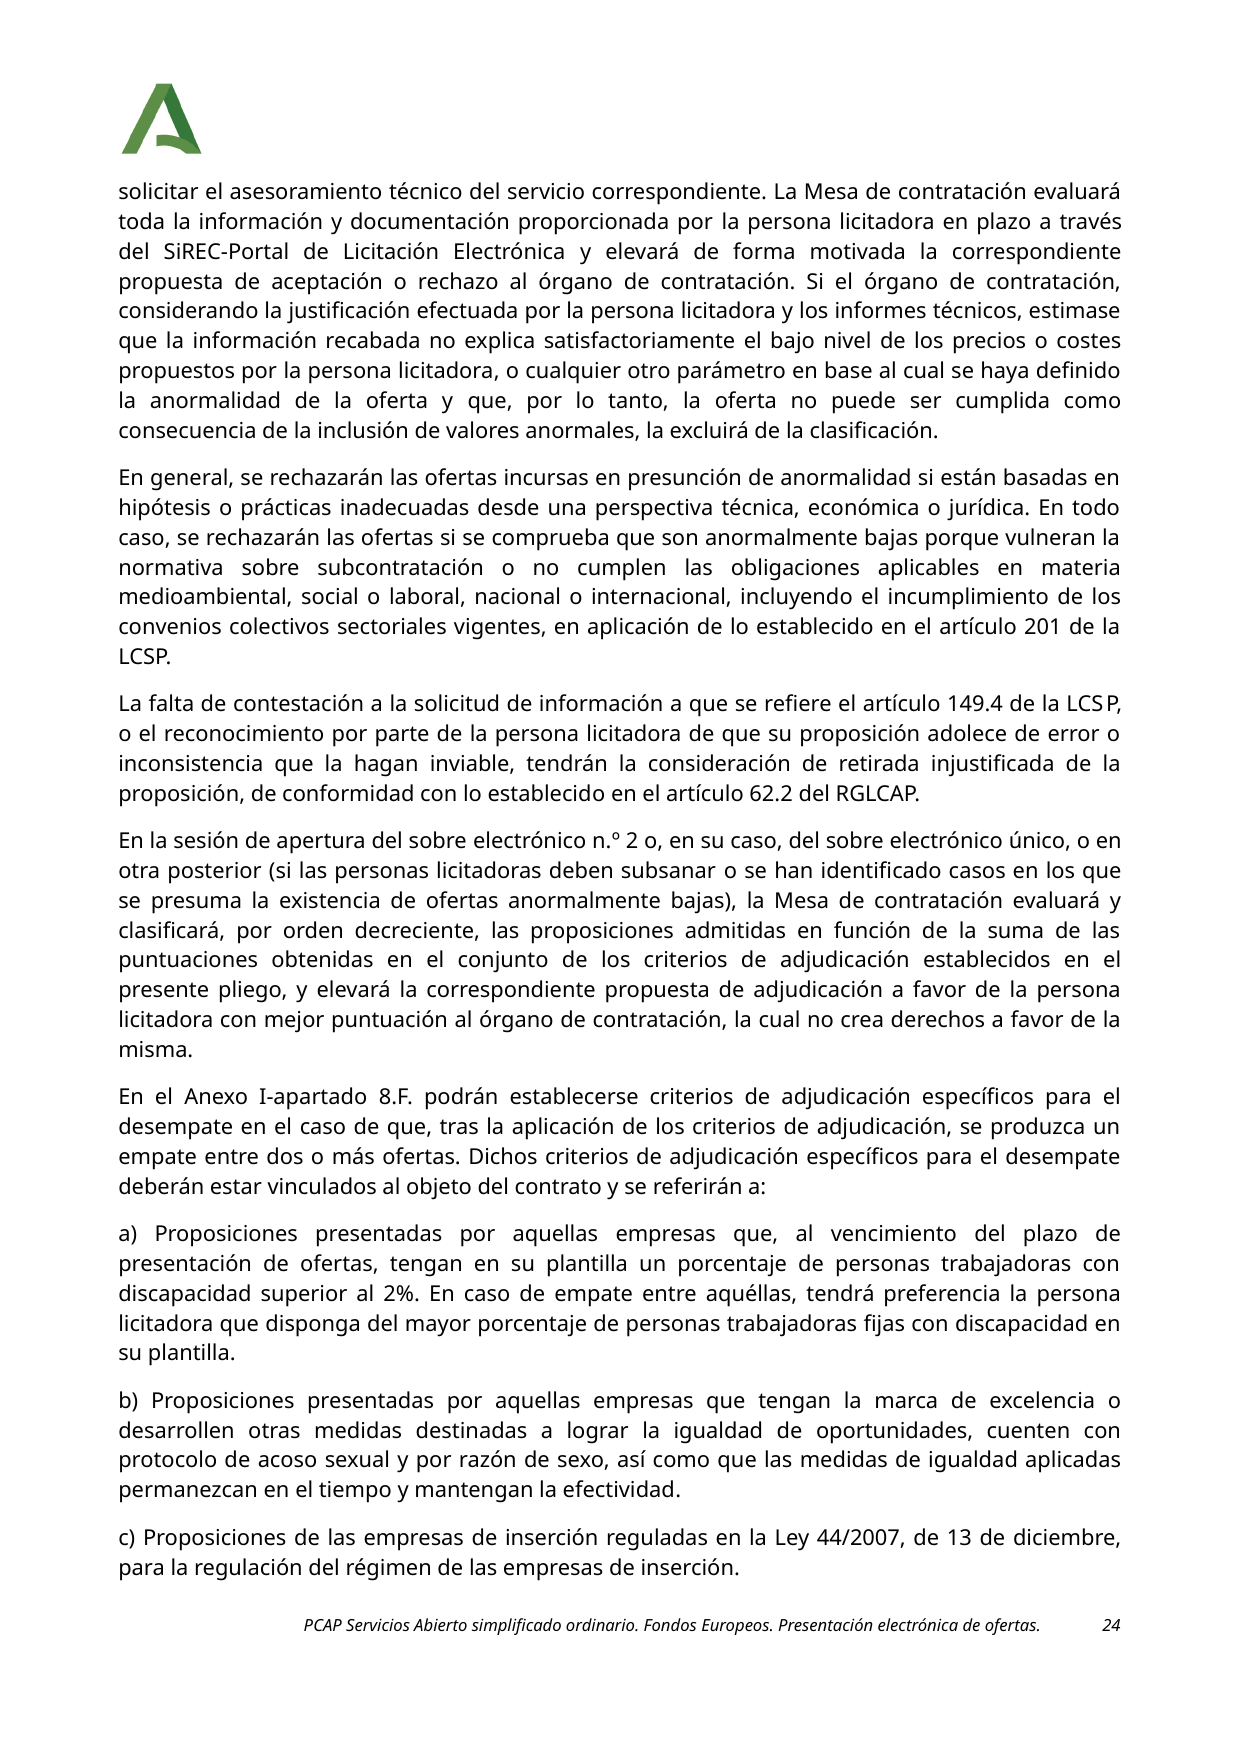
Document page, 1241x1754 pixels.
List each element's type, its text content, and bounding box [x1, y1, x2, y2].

text La falta de contestación a la solicitud de información a que se refiere el artículo 149.4 de la LCSP, o el reconocimiento por parte de la persona licitadora de que su proposición adolece de error o inconsistencia que la hagan inviable, tendrán la consideración de retirada injustificada de la proposición, de conformidad con lo establecido en el artículo 62.2 del RGLCAP. [118, 688, 1122, 808]
text a) Proposiciones presentadas por aquellas empresas que, al vencimiento del plazo de presentación de ofertas, tengan en su plantilla un porcentaje de personas trabajadoras con discapacidad superior al 2%. En caso de empate entre aquéllas, tendrá preferencia la persona licitadora que disponga del mayor porcentaje de personas trabajadoras fijas con discapacidad en su plantilla. [118, 1218, 1122, 1367]
text solicitar el asesoramiento técnico del servicio correspondiente. La Mesa de contratación evaluará toda la información y documentación proporcionada por la persona licitadora en plazo a través del SiREC-Portal de Licitación Electrónica y elevará de forma motivada la correspondiente propuesta de aceptación o rechazo al órgano de contratación. Si el órgano de contratación, considerando la justificación efectuada por la persona licitadora y los informes técnicos, estimase que la información recabada no explica satisfactoriamente el bajo nivel de los precios o costes propuestos por la persona licitadora, o cualquier otro parámetro en base al cual se haya definido la anormalidad de la oferta y que, por lo tanto, la oferta no puede ser cumplida como consecuencia de la inclusión de valores anormales, la excluirá de la clasificación. [118, 176, 1122, 444]
text b) Proposiciones presentadas por aquellas empresas que tengan la marca de excelencia o desarrollen otras medidas destinadas a lograr la igualdad de oportunidades, cuenten con protocolo de acoso sexual y por razón de sexo, así como que las medidas de igualdad aplicadas permanezcan en el tiempo y mantengan la efectividad. [118, 1385, 1122, 1504]
text En el Anexo I-apartado 8.F. podrán establecerse criterios de adjudicación específicos para el desempate en el caso de que, tras la aplicación de los criterios de adjudicación, se produzca un empate entre dos o más ofertas. Dichos criterios de adjudicación específicos para el desempate deberán estar vinculados al objeto del contrato y se referirán a: [118, 1081, 1122, 1201]
text c) Proposiciones de las empresas de inserción reguladas en la Ley 44/2007, de 13 de diciembre, para la regulación del régimen de las empresas de inserción. [118, 1522, 1122, 1581]
text En general, se rechazarán las ofertas incursas en presunción de anormalidad si están basadas en hipótesis o prácticas inadecuadas desde una perspectiva técnica, económica o jurídica. En todo caso, se rechazarán las ofertas si se comprueba que son anormalmente bajas porque vulneran la normativa sobre subcontratación o no cumplen las obligaciones aplicables en materia medioambiental, social o laboral, nacional o internacional, incluyendo el incumplimiento de los convenios colectivos sectoriales vigentes, en aplicación de lo establecido en el artículo 201 de la LCSP. [118, 462, 1122, 671]
text En la sesión de apertura del sobre electrónico n.º 2 o, en su caso, del sobre electrónico único, o en otra posterior (si las personas licitadoras deben subsanar o se han identificado casos en los que se presuma la existencia de ofertas anormalmente bajas), la Mesa de contratación evaluará y clasificará, por orden decreciente, las proposiciones admitidas en función de la suma de las puntuaciones obtenidas en el conjunto de los criterios de adjudicación establecidos en el presente pliego, y elevará la correspondiente propuesta de adjudicación a favor de la persona licitadora con mejor puntuación al órgano de contratación, la cual no crea derechos a favor de la misma. [118, 825, 1122, 1064]
picture [117, 79, 206, 158]
